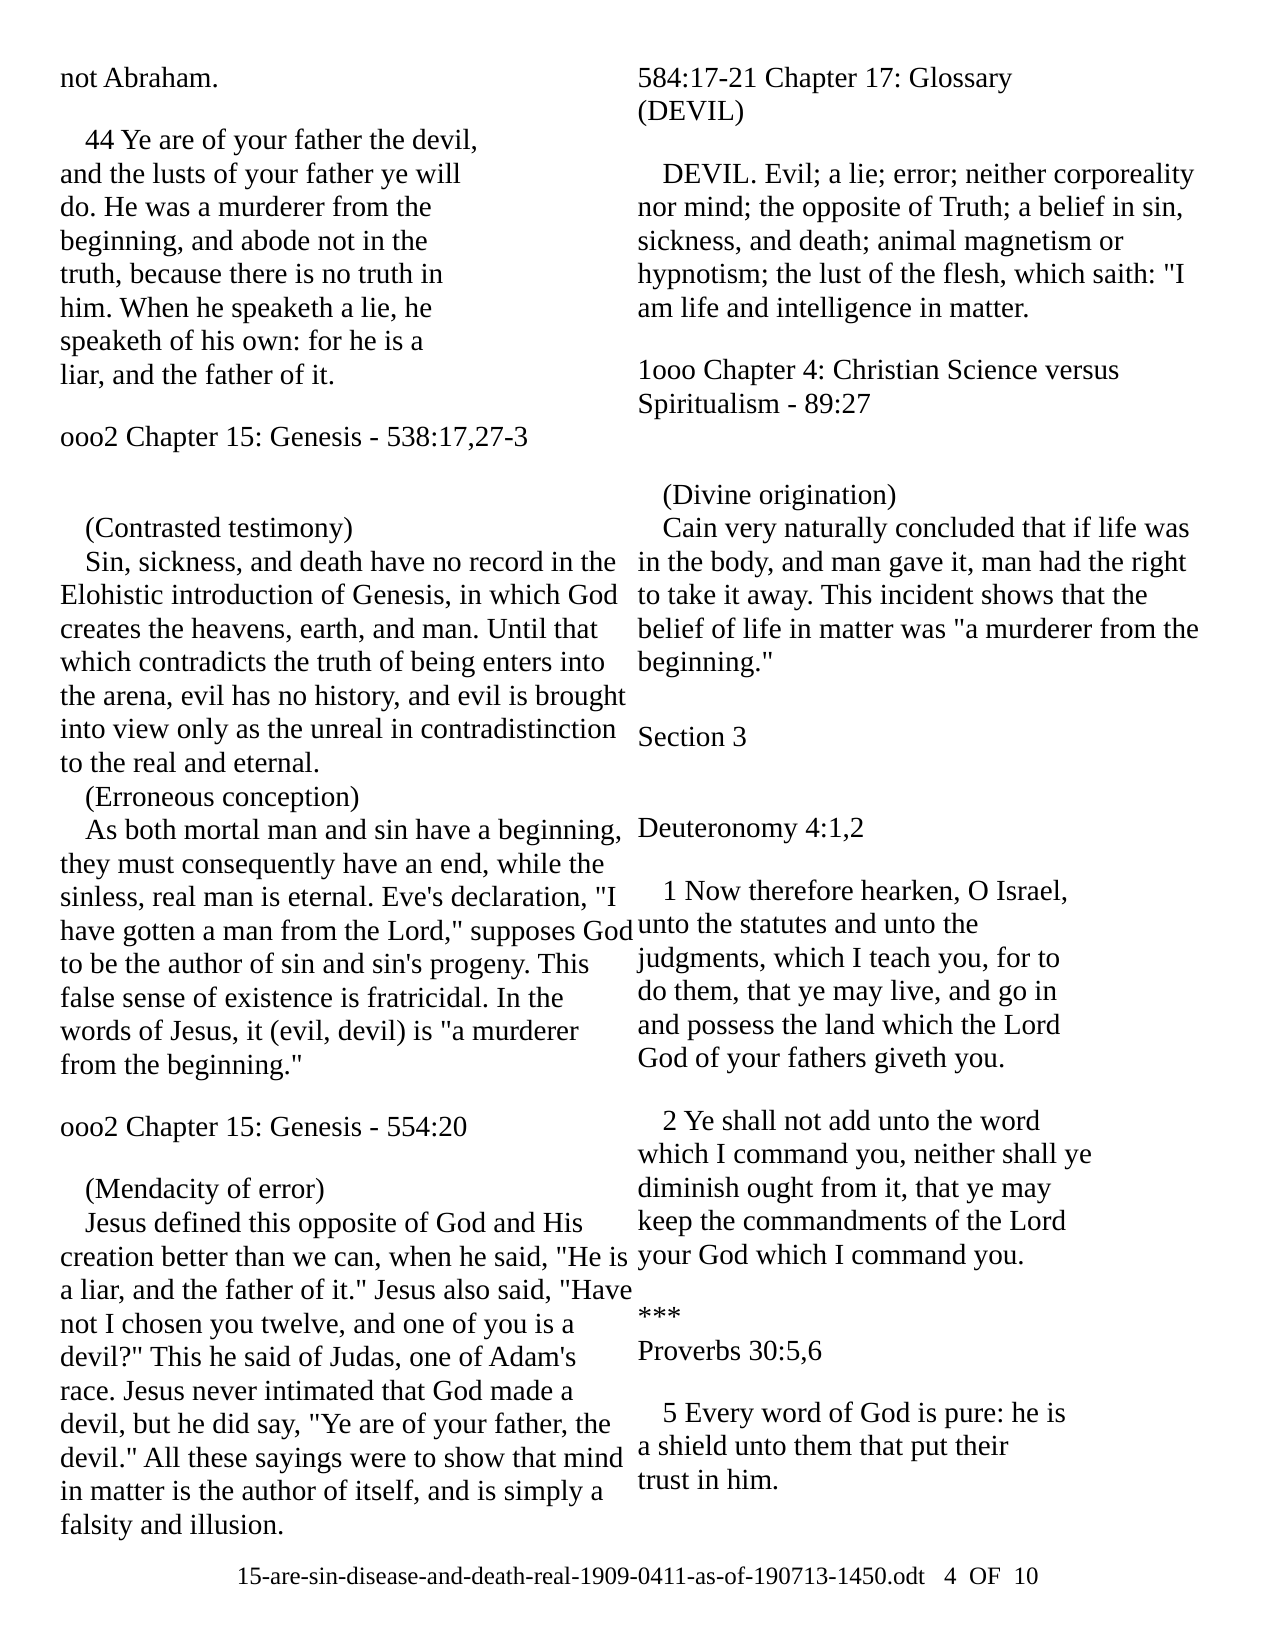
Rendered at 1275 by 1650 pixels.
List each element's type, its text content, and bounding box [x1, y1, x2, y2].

text Genesis 4:8-11 8 And Cain talked with Abel his brother: and it came to pass, when they were in the field, that Cain rose up against Abel his brother, and slew him. 9 #And the Lord said unto Cain, Where is Abel thy brother? And he said, I know not: Am I my brother's keeper? 10 And he said, What hast thou done? the voice of thy brother's blood crieth unto me from the ground. 11 And now art thou cursed from the earth, which hath opened her mouth to receive thy brother's blood from thy hand; *** John 6:70,71 70 Jesus answered them, Have not I chosen you twelve, and one of you is a devil? 71 He spake of Judas Iscariot the son of Simon: for he it was that should betray him, being one of the twelve. *** I John 3:8,11,12 8 He that committeth sin is of the devil; for the devil sinneth from the beginning. For this purpose the Son of God was manifested, that he might destroy the works of the devil. 11 For this is the message that ye heard from the beginning, that we should love one another. 12 Not as Cain, who was of that wicked one, and slew his brother. And wherefore slew he him? Because his own works were evil, and his brother's righteous. *** John 8:39,40,44 39 They answered and said unto him, Abraham is our father. Jesus saith unto them, If ye were Abraham's children, ye would do the works of Abraham. 40 But now ye seek to kill me, a man that hath told you the truth, which I have heard of God: this did not Abraham. 44 Ye are of your father the devil, and the lusts of your father ye will do. He was a murderer from the beginning, and abode not in the truth, because there is no truth in him. When he speaketh a lie, he speaketh of his own: for he is a liar, and the father of it. ooo2 Chapter 15: Genesis - 538:17,27-3 (Contrasted testimony) Sin, sickness, and death have no record in the Elohistic introduction of Genesis, in which God creates the heavens, earth, and man. Until that which contradicts the truth of being enters into the arena, evil has no history, and evil is brought into view only as the unreal in contradistinction to the real and eternal. (Erroneous conception) As both mortal man and sin have a beginning, they must consequently have an end, while the sinless, real man is eternal. Eve's declaration, "I have gotten a man from the Lord," supposes God to be the author of sin and sin's progeny. This false sense of existence is fratricidal. In the words of Jesus, it (evil, devil) is "a murderer from the beginning." ooo2 Chapter 15: Genesis - 554:20 (Mendacity of error) Jesus defined this opposite of God and His creation better than we can, when he said, "He is a liar, and the father of it." Jesus also said, "Have not I chosen you twelve, and one of you is a devil?" This he said of Judas, one of Adam's race. Jesus never intimated that God made a devil, but he did say, "Ye are of your father, the devil." All these sayings were to show that mind in matter is the author of itself, and is simply a falsity and illusion. 584:17-21 Chapter 17: Glossary (DEVIL) DEVIL. Evil; a lie; error; neither corporeality nor mind; the opposite of Truth; a belief in sin, sickness, and death; animal magnetism or hypnotism; the lust of the flesh, which saith: "I am life and intelligence in matter. 1ooo Chapter 4: Christian Science versus Spiritualism - 89:27 (Divine origination) Cain very naturally concluded that if life was in the body, and man gave it, man had the right to take it away. This incident shows that the belief of life in matter was "a murderer from the beginning." [60, 60, 1215, 1531]
text Deuteronomy 4:1,2 1 Now therefore hearken, O Israel, unto the statutes and unto the judgments, which I teach you, for to do them, that ye may live, and go in and possess the land which the Lord God of your fathers giveth you. 2 Ye shall not add unto the word which I command you, neither shall ye diminish ought from it, that ye may keep the commandments of the Lord your God which I command you. *** Proverbs 30:5,6 5 Every word of God is pure: he is a shield unto them that put their trust in him. 6 Add thou not unto his words, lest he reprove thee, and thou be found a liar. *** Matthew 12:25,27 25 And Jesus knew their thoughts, and said unto them, Every kingdom divided against itself is brought to desolation; and every city or house divided against itself shall not stand: 27 And if I by Beelzebub cast out devils, by whom do your children cast them out? therefore they shall be your judges. *** Revelation 22:18,19 18 For I testify unto every man that heareth the words of the prophecy of this book, If any man shall add unto these things, God shall add unto him the plagues that are written in this book: 19 And if any man shall take away from the words of the book of this prophecy, God shall take away his part out of the book of life, and out of the holy city, and from the things which are written in this book. ooo2 Chapter 15: Genesis - 524:22 (Creation reversed) Matter is not the reflection of Spirit, yet God is reflected in all His creation. Is this addition to His creation real or unreal? Is it the truth, or is it a lie concerning man and God? o1oo Chapter 8: Footsteps of Truth - 205:7 (Creation perfect) When will the error of believing that there is life in matter, and that sin, sickness, and death are creations of God, be unmasked? When will it be understood that matter has neither intelligence, life, nor sensation, and that the opposite belief is the prolific source of all suffering? God created all through Mind, and made all perfect and eternal. Where then is the necessity for recreation or procreation? oo2o Chapter 11: Some Objections Answered - 354:26 (Scientific consistency) Sin should become unreal to every one. It is in itself inconsistent, a divided kingdom. Its supposed realism has no divine authority, and I rejoice in the apprehension of this grand verity. oo1o Chapter 12: Christian Science Practice - 421:30 (No perversion of Mind-science) The perversion of Mind-science is like asserting that the products of eight multiplied by five, and of seven by ten, are both forty, and that their combined sum is fifty, and then calling the process mathematics. Wiser than his persecutors, Jesus said: "If I by Beelzebub cast out devils, by whom do your children cast them out?" [637, 782, 1215, 1524]
text Section 3 [637, 719, 1215, 753]
